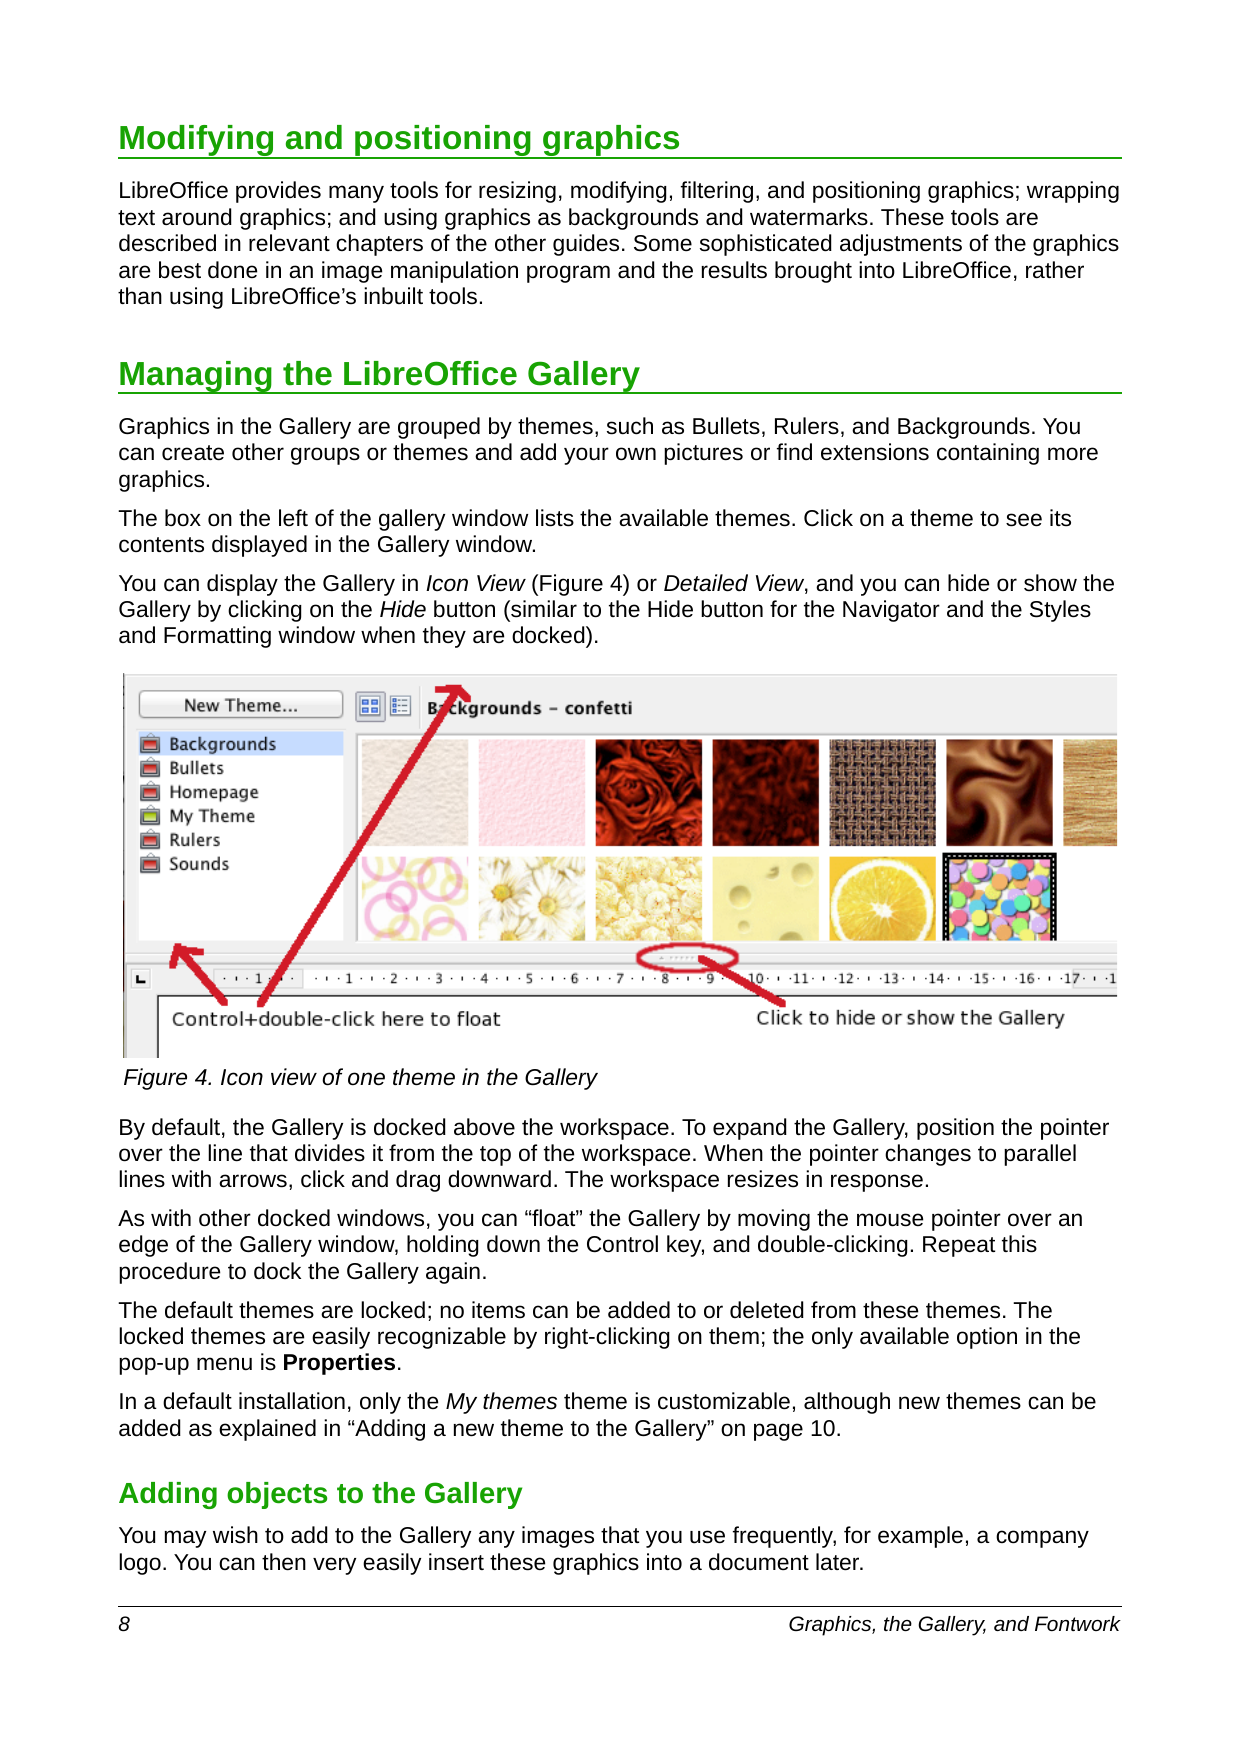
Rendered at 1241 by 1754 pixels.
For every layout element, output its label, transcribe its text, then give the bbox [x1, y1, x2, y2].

text LibreOffice provides many tools for resizing, modifying, filtering, and positioning graphics; wrapping text around graphics; and using graphics as backgrounds and watermarks. These tools are described in relevant chapters of the other guides. Some sophisticated adjustments of the graphics are best done in an image manipulation program and the results brought into LibreOffice, rather than using LibreOffice’s inbuilt tools. [118, 177, 1122, 309]
picture [123, 673, 1118, 1058]
text The box on the left of the gallery window lists the available themes. Click on a theme to see its contents displayed in the Gallery window. [118, 504, 1122, 557]
text The default themes are locked; no items can be added to or deleted from these themes. The locked themes are easily recognizable by right-clicking on them; the only available option in the pop-up menu is Properties. [118, 1297, 1122, 1376]
text You can display the Gallery in Icon View (Figure 4) or Detailed View, and you can hide or show the Gallery by clicking on the Hide button (similar to the Hide button for the Navigator and the Styles and Formatting window when they are docked). [118, 570, 1122, 649]
subtitle Modifying and positioning graphics [118, 118, 1122, 157]
text Graphics in the Gallery are grouped by themes, such as Bullets, Rulers, and Backgrounds. You can create other groups or themes and add your own pictures or find extensions containing more graphics. [118, 413, 1122, 492]
text Figure 4. Icon view of one theme in the Gallery [123, 1064, 1117, 1090]
text By default, the Gallery is docked above the workspace. To expand the Gallery, position the pointer over the line that divides it from the top of the workspace. When the pointer changes to parallel lines with arrows, click and drag downward. The workspace resizes in response. [118, 1113, 1122, 1192]
text As with other docked windows, you can “float” the Gallery by moving the mouse pointer over an edge of the Gallery window, holding down the Control key, and double-clicking. Repeat this procedure to dock the Gallery again. [118, 1205, 1122, 1284]
text You may wish to add to the Gallery any images that you use frequently, for example, a company logo. You can then very easily insert these graphics into a document later. [118, 1522, 1122, 1575]
subtitle Adding objects to the Gallery [118, 1476, 1122, 1510]
subtitle Managing the LibreOffice Gallery [118, 354, 1122, 392]
text In a default installation, only the My themes theme is customizable, although new themes can be added as explained in “Adding a new theme to the Gallery” on page 10. [118, 1388, 1122, 1441]
